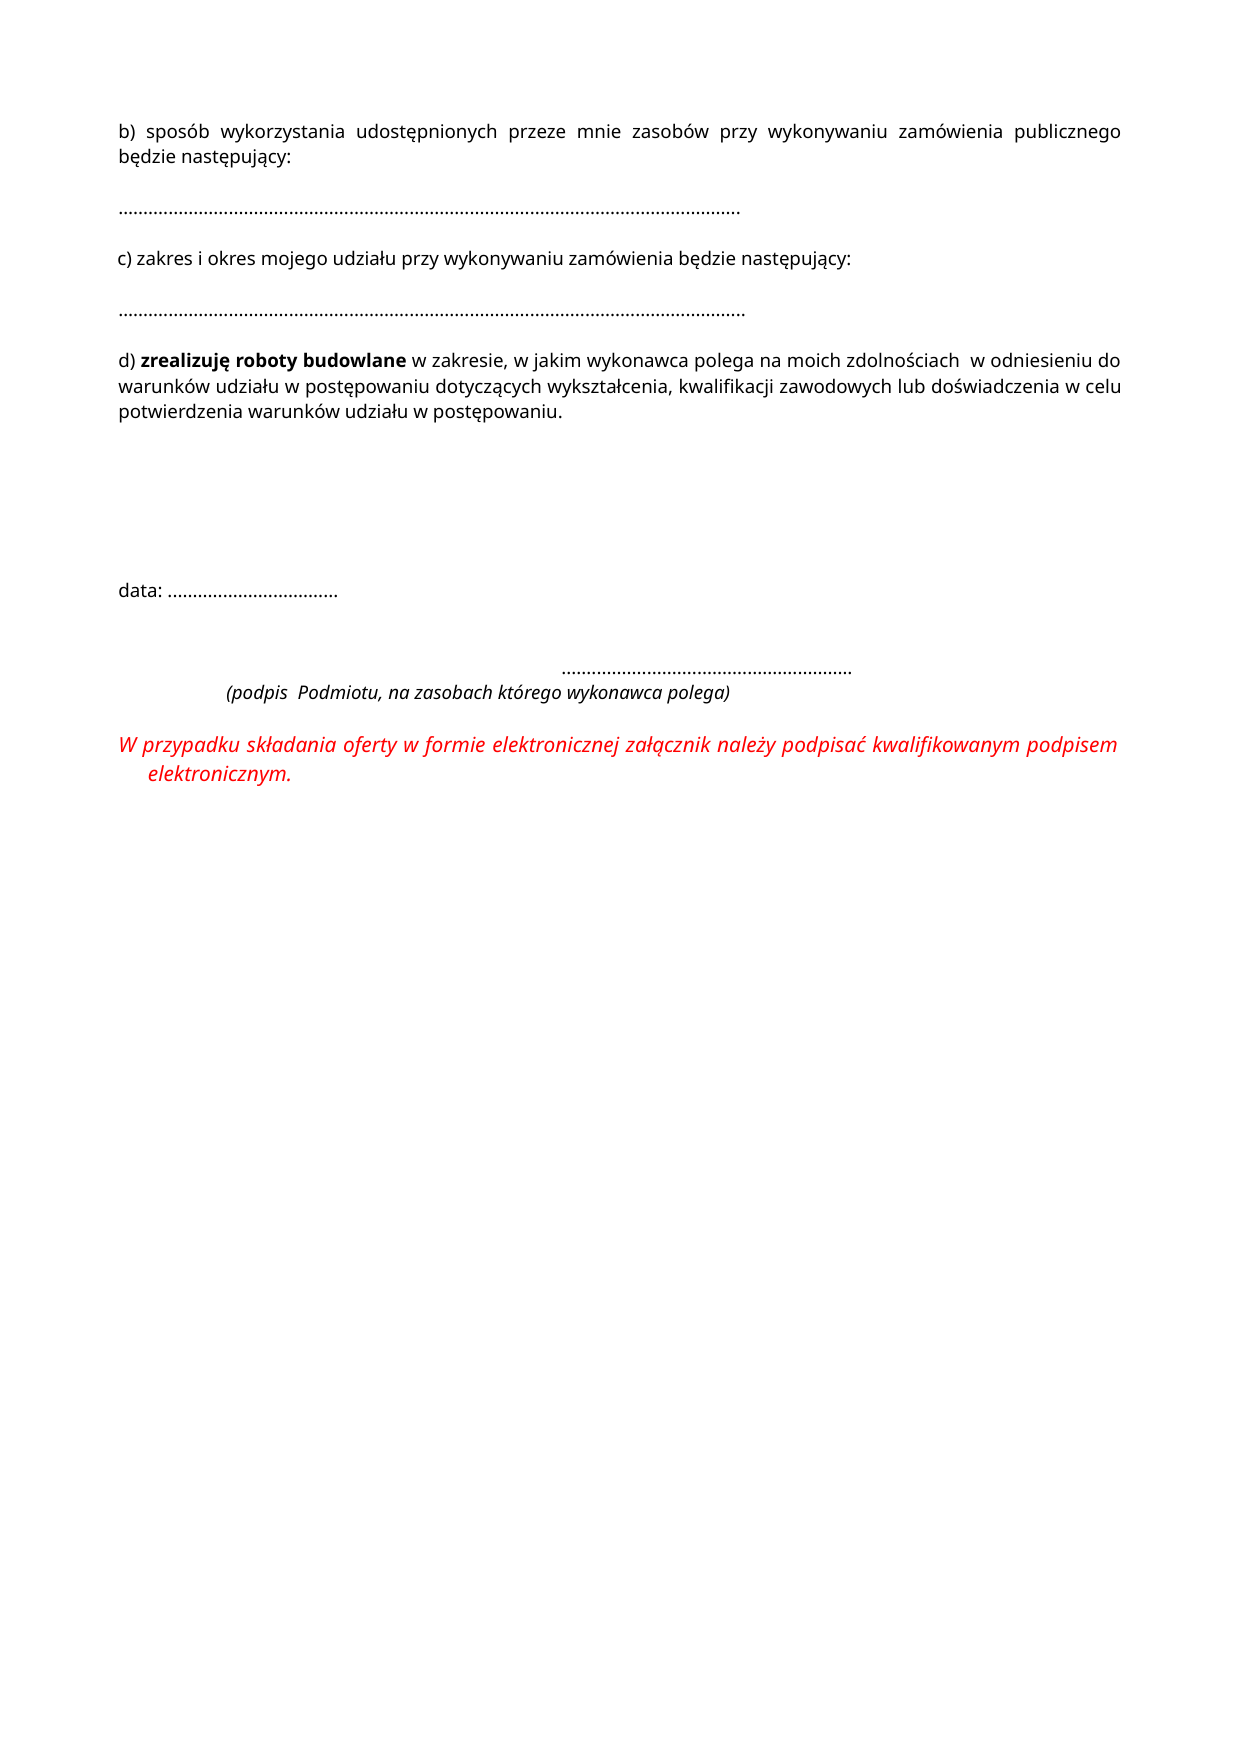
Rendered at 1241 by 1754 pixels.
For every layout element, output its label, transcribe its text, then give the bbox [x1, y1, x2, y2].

text .......................................................… (podpis Podmiotu, na zasobach którego wykonawca polega) [118, 654, 1122, 705]
list c) zakres i okres mojego udziału przy wykonywaniu zamówienia będzie następujący: [117, 246, 1122, 271]
text …......................................................................................................................... [118, 195, 1122, 220]
text data: .................................. [118, 577, 1122, 603]
list ….......................................................................................................................... [118, 297, 1122, 322]
text b) sposób wykorzystania udostępnionych przeze mnie zasobów przy wykonywaniu zamówienia publicznego będzie następujący: [118, 118, 1122, 169]
list d) zrealizuję roboty budowlane w zakresie, w jakim wykonawca polega na moich zdolnościach w odniesieniu do warunków udziału w postępowaniu dotyczących wykształcenia, kwalifikacji zawodowych lub doświadczenia w celu potwierdzenia warunków udziału w postępowaniu. [117, 348, 1122, 424]
text W przypadku składania oferty w formie elektronicznej załącznik należy podpisać kwalifikowanym podpisem elektronicznym. [118, 731, 1122, 787]
